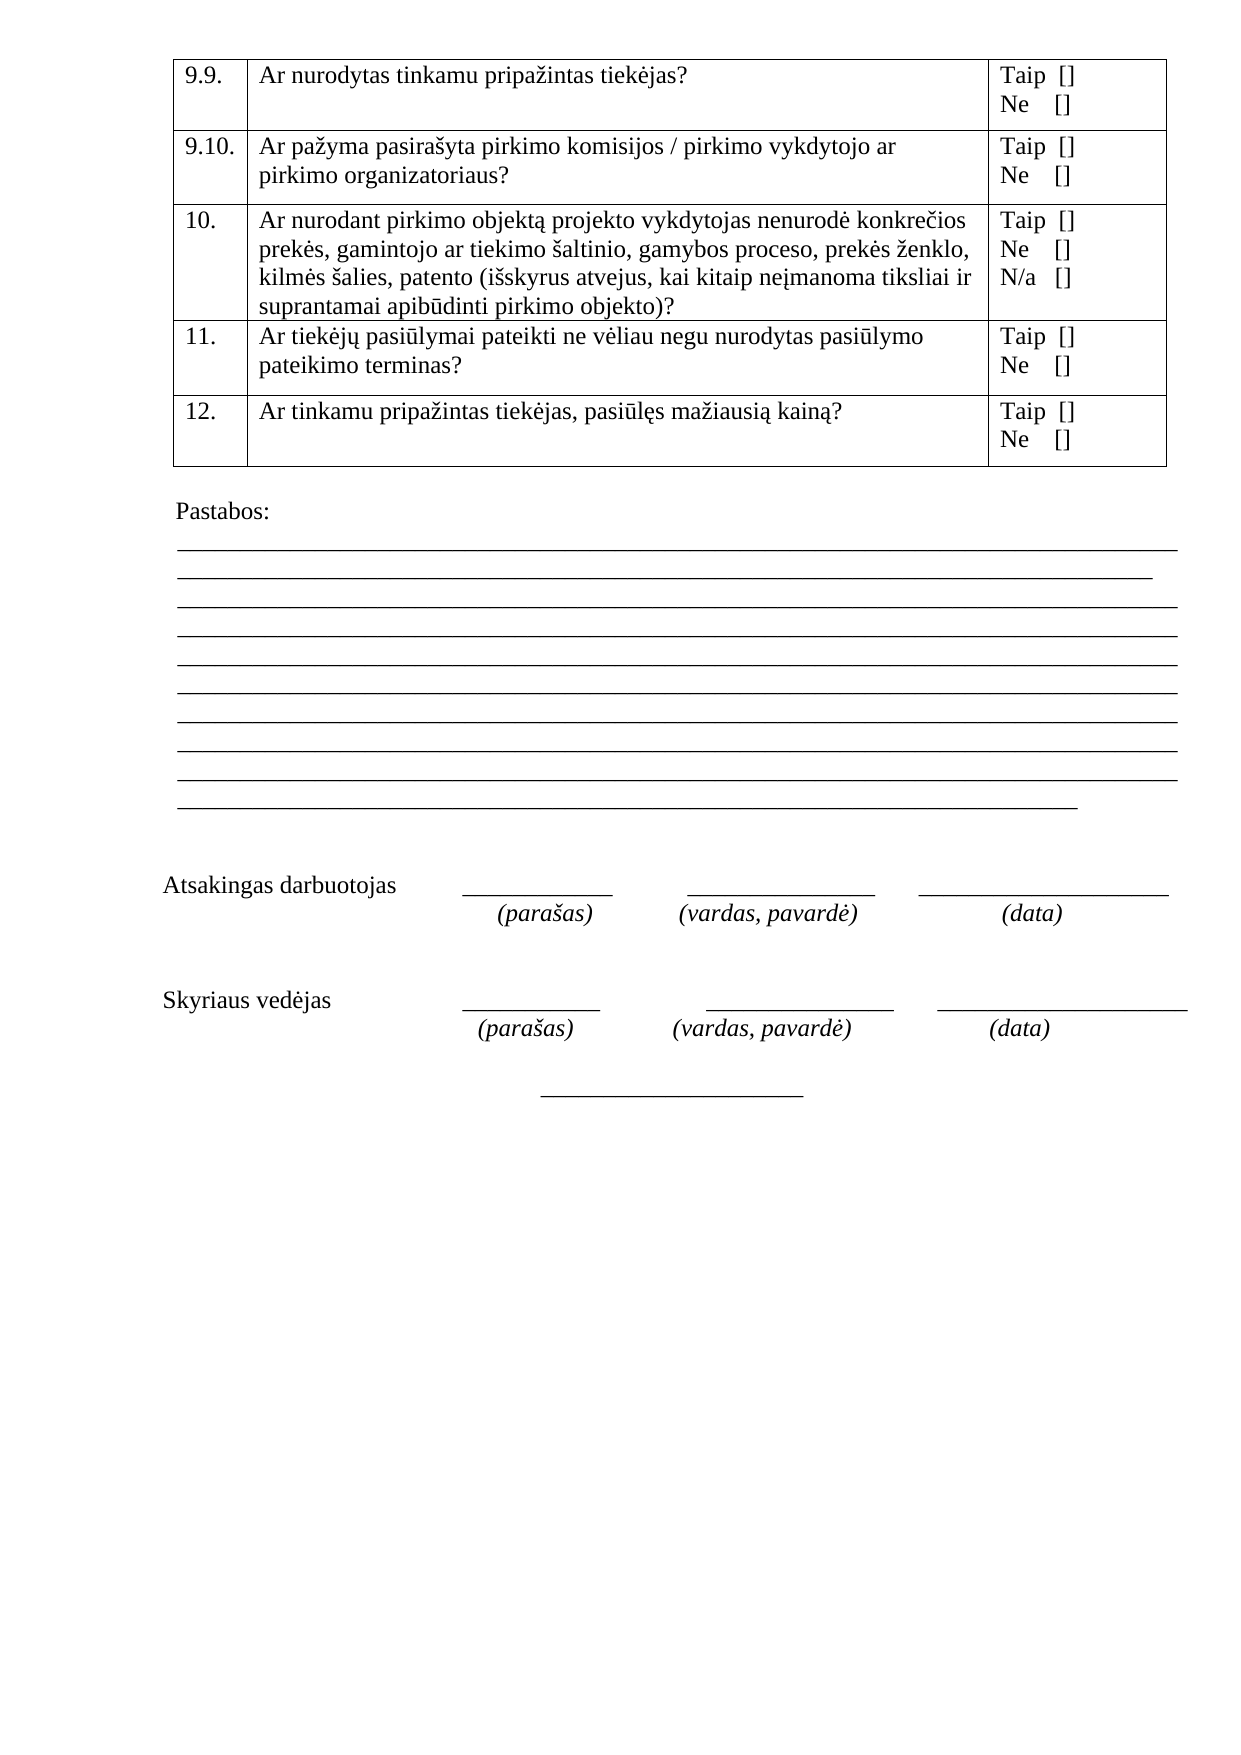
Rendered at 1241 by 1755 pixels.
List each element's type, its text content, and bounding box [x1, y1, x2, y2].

table_cell 9.10. [174, 131, 247, 204]
table_cell Ar pažyma pasirašyta pirkimo komisijos / pirkimo vykdytojo ar pirkimo organizatoriaus? [248, 131, 988, 204]
table_cell Taip [] Ne [] [989, 396, 1088, 466]
table_cell 9.9. [174, 60, 247, 130]
table_cell Ar nurodytas tinkamu pripažintas tiekėjas? [248, 60, 988, 130]
text (parašas) (vardas, pavardė) (data) [297, 1013, 1193, 1042]
table_cell 11. [174, 321, 247, 395]
table_cell 12. [174, 396, 247, 466]
table_cell Ar tiekėjų pasiūlymai pateikti ne vėliau negu nurodytas pasiūlymo pateikimo terminas? [248, 321, 988, 395]
text (parašas) (vardas, pavardė) (data) [297, 898, 1193, 927]
table_cell [1088, 60, 1166, 130]
table_cell Taip [] Ne [] [989, 131, 1088, 204]
table_cell Taip [] Ne [] N/a [] [989, 205, 1088, 320]
text ______________________________________________________________________________________________________________________________________________________________ [177, 525, 1181, 582]
text ________________________________________________________________________________________________________________________________________________________________________________________________________________________________________________________________________________________________________________________________________________________________________________________________________________________________________________________________________________________________________________________________________________________________________________________________________________________________________________________ [177, 582, 1181, 812]
table_cell 10. [174, 205, 247, 320]
text _____________________ [162, 1071, 1181, 1100]
table_cell [1088, 205, 1166, 320]
table_cell [1088, 396, 1166, 466]
table_cell Ar nurodant pirkimo objektą projekto vykdytojas nenurodė konkrečios prekės, gamintojo ar tiekimo šaltinio, gamybos proceso, prekės ženklo, kilmės šalies, patento (išskyrus atvejus, kai kitaip neįmanoma tiksliai ir suprantamai apibūdinti pirkimo objekto)? [248, 205, 988, 320]
text Skyriaus vedėjas ___________ _______________ ____________________ [162, 985, 1193, 1013]
table_cell Ar tinkamu pripažintas tiekėjas, pasiūlęs mažiausią kainą? [248, 396, 988, 466]
text Pastabos: [162, 496, 1181, 525]
text Atsakingas darbuotojas ____________ _______________ ____________________ [162, 870, 1193, 898]
table_cell [1088, 131, 1166, 204]
table_cell [1088, 321, 1166, 395]
table_cell Taip [] Ne [] [989, 321, 1088, 395]
table_cell Taip [] Ne [] [989, 60, 1088, 130]
